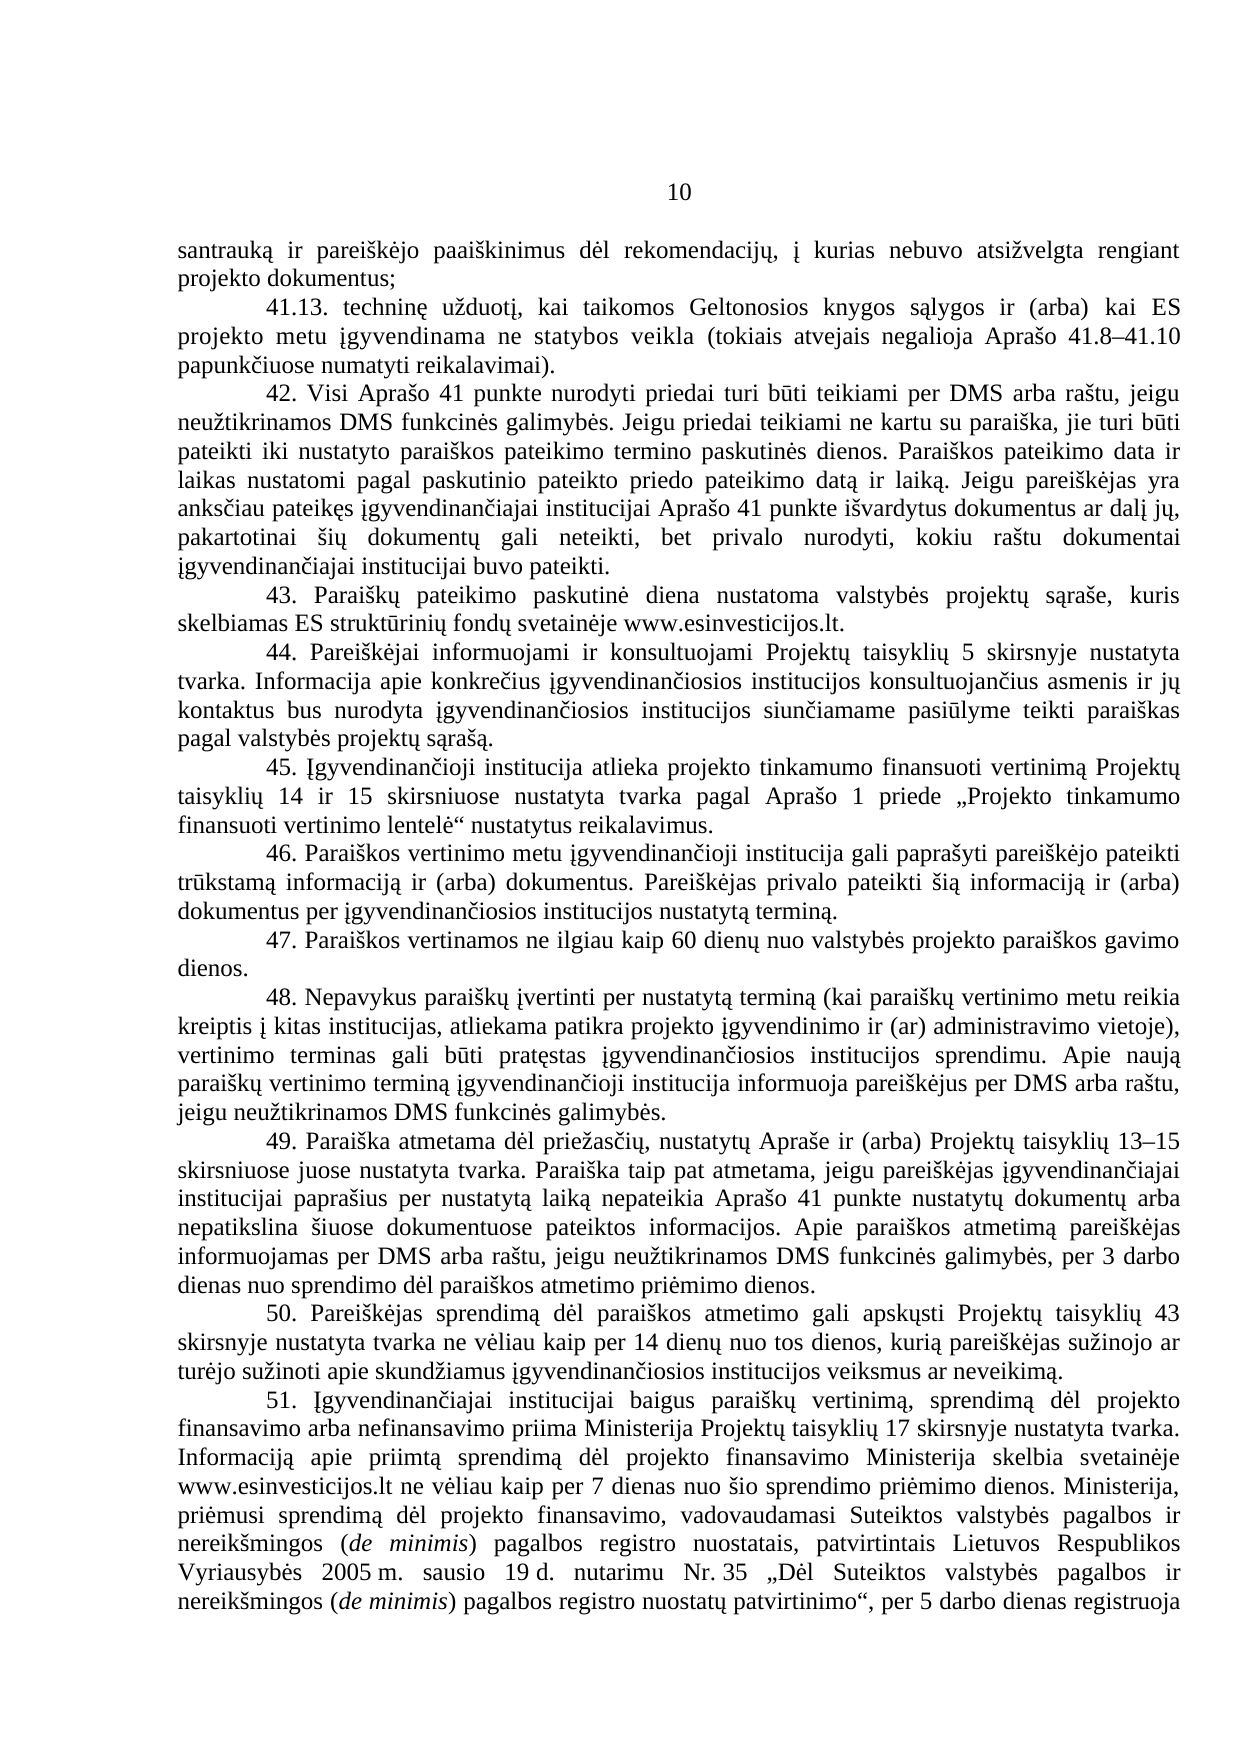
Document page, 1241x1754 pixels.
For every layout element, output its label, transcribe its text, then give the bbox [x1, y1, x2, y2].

text 50. Pareiškėjas sprendimą dėl paraiškos atmetimo gali apskųsti Projektų taisyklių 43 skirsnyje nustatyta tvarka ne vėliau kaip per 14 dienų nuo tos dienos, kurią pareiškėjas sužinojo ar turėjo sužinoti apie skundžiamus įgyvendinančiosios institucijos veiksmus ar neveikimą. [177, 1298, 1181, 1385]
text 49. Paraiška atmetama dėl priežasčių, nustatytų Apraše ir (arba) Projektų taisyklių 13–15 skirsniuose juose nustatyta tvarka. Paraiška taip pat atmetama, jeigu pareiškėjas įgyvendinančiajai institucijai paprašius per nustatytą laiką nepateikia Aprašo 41 punkte nustatytų dokumentų arba nepatikslina šiuose dokumentuose pateiktos informacijos. Apie paraiškos atmetimą pareiškėjas informuojamas per DMS arba raštu, jeigu neužtikrinamos DMS funkcinės galimybės, per 3 darbo dienas nuo sprendimo dėl paraiškos atmetimo priėmimo dienos. [177, 1126, 1181, 1298]
text santrauką ir pareiškėjo paaiškinimus dėl rekomendacijų, į kurias nebuvo atsižvelgta rengiant projekto dokumentus; [177, 235, 1181, 292]
text 43. Paraiškų pateikimo paskutinė diena nustatoma valstybės projektų sąraše, kuris skelbiamas ES struktūrinių fondų svetainėje www.esinvesticijos.lt. [177, 580, 1181, 637]
text 48. Nepavykus paraiškų įvertinti per nustatytą terminą (kai paraiškų vertinimo metu reikia kreiptis į kitas institucijas, atliekama patikra projekto įgyvendinimo ir (ar) administravimo vietoje), vertinimo terminas gali būti pratęstas įgyvendinančiosios institucijos sprendimu. Apie naują paraiškų vertinimo terminą įgyvendinančioji institucija informuoja pareiškėjus per DMS arba raštu, jeigu neužtikrinamos DMS funkcinės galimybės. [177, 982, 1181, 1126]
text 45. Įgyvendinančioji institucija atlieka projekto tinkamumo finansuoti vertinimą Projektų taisyklių 14 ir 15 skirsniuose nustatyta tvarka pagal Aprašo 1 priede „Projekto tinkamumo finansuoti vertinimo lentelė“ nustatytus reikalavimus. [177, 752, 1181, 838]
text 46. Paraiškos vertinimo metu įgyvendinančioji institucija gali paprašyti pareiškėjo pateikti trūkstamą informaciją ir (arba) dokumentus. Pareiškėjas privalo pateikti šią informaciją ir (arba) dokumentus per įgyvendinančiosios institucijos nustatytą terminą. [177, 838, 1181, 925]
text 41.13. techninę užduotį, kai taikomos Geltonosios knygos sąlygos ir (arba) kai ES projekto metu įgyvendinama ne statybos veikla (tokiais atvejais negalioja Aprašo 41.8–41.10 papunkčiuose numatyti reikalavimai). [177, 292, 1181, 378]
text 42. Visi Aprašo 41 punkte nurodyti priedai turi būti teikiami per DMS arba raštu, jeigu neužtikrinamos DMS funkcinės galimybės. Jeigu priedai teikiami ne kartu su paraiška, jie turi būti pateikti iki nustatyto paraiškos pateikimo termino paskutinės dienos. Paraiškos pateikimo data ir laikas nustatomi pagal paskutinio pateikto priedo pateikimo datą ir laiką. Jeigu pareiškėjas yra anksčiau pateikęs įgyvendinančiajai institucijai Aprašo 41 punkte išvardytus dokumentus ar dalį jų, pakartotinai šių dokumentų gali neteikti, bet privalo nurodyti, kokiu raštu dokumentai įgyvendinančiajai institucijai buvo pateikti. [177, 378, 1181, 580]
text 51. Įgyvendinančiajai institucijai baigus paraiškų vertinimą, sprendimą dėl projekto finansavimo arba nefinansavimo priima Ministerija Projektų taisyklių 17 skirsnyje nustatyta tvarka. Informaciją apie priimtą sprendimą dėl projekto finansavimo Ministerija skelbia svetainėje www.esinvesticijos.lt ne vėliau kaip per 7 dienas nuo šio sprendimo priėmimo dienos. Ministerija, priėmusi sprendimą dėl projekto finansavimo, vadovaudamasi Suteiktos valstybės pagalbos ir nereikšmingos (de minimis) pagalbos registro nuostatais, patvirtintais Lietuvos Respublikos Vyriausybės 2005 m. sausio 19 d. nutarimu Nr. 35 „Dėl Suteiktos valstybės pagalbos ir nereikšmingos (de minimis) pagalbos registro nuostatų patvirtinimo“, per 5 darbo dienas registruoja [177, 1385, 1181, 1615]
text 47. Paraiškos vertinamos ne ilgiau kaip 60 dienų nuo valstybės projekto paraiškos gavimo dienos. [177, 925, 1181, 982]
text 44. Pareiškėjai informuojami ir konsultuojami Projektų taisyklių 5 skirsnyje nustatyta tvarka. Informacija apie konkrečius įgyvendinančiosios institucijos konsultuojančius asmenis ir jų kontaktus bus nurodyta įgyvendinančiosios institucijos siunčiamame pasiūlyme teikti paraiškas pagal valstybės projektų sąrašą. [177, 637, 1181, 752]
